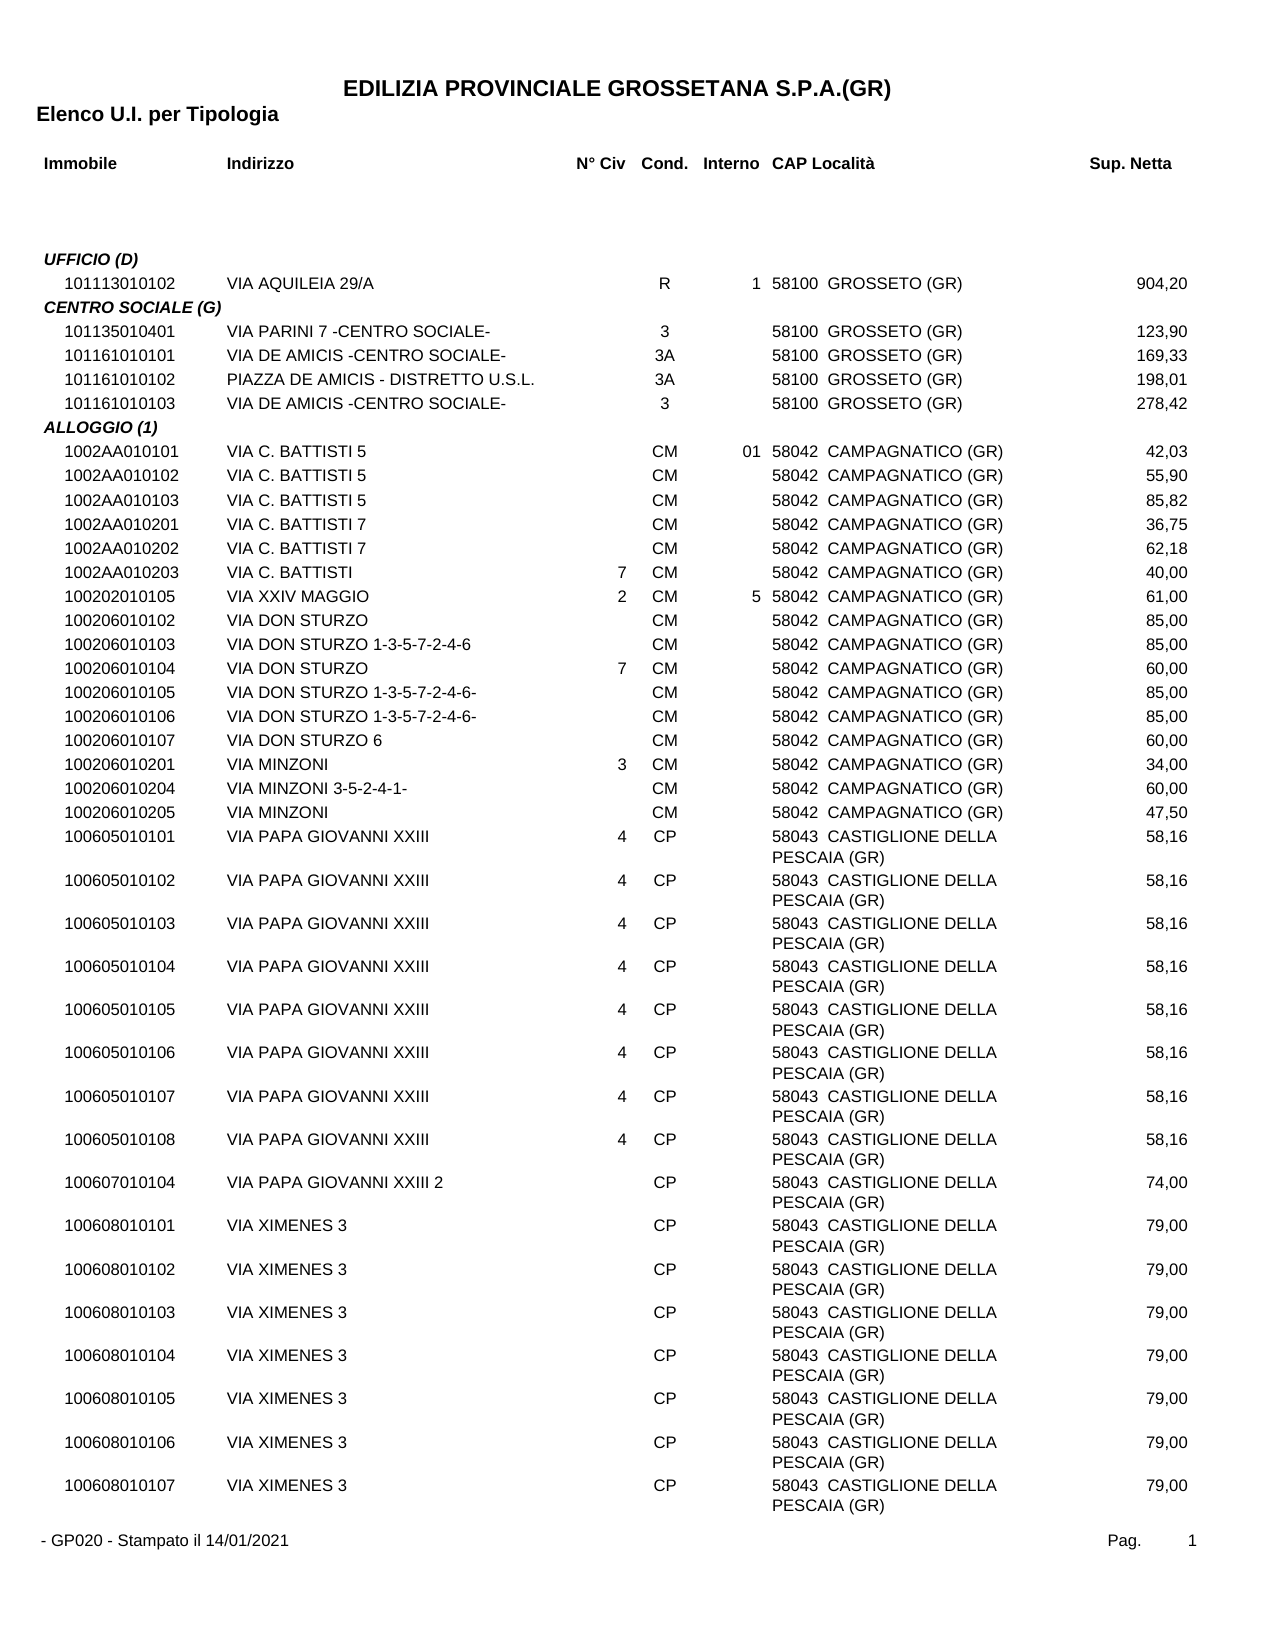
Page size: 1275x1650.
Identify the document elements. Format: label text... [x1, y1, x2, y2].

text PESCAIA (GR) [25, 1150, 1250, 1169]
text 1002AA010202 VIA C. BATTISTI 7 CM 58042 CAMPAGNATICO (GR) 62,18 [25, 534, 1250, 559]
text CENTRO SOCIALE (G) [25, 294, 1250, 318]
text PESCAIA (GR) [25, 1063, 1250, 1083]
text 101135010401 VIA PARINI 7 -CENTRO SOCIALE- 3 58100 GROSSETO (GR) 123,90 [25, 318, 1250, 342]
text PESCAIA (GR) [25, 1453, 1250, 1472]
text 101113010102 VIA AQUILEIA 29/A R 1 58100 GROSSETO (GR) 904,20 [25, 270, 1250, 294]
text 100605010103 VIA PAPA GIOVANNI XXIII 4 CP 58043 CASTIGLIONE DELLA 58,16 [25, 910, 1250, 934]
text 100605010101 VIA PAPA GIOVANNI XXIII 4 CP 58043 CASTIGLIONE DELLA 58,16 [25, 823, 1250, 847]
text PESCAIA (GR) [25, 977, 1250, 996]
text 100206010104 VIA DON STURZO 7 CM 58042 CAMPAGNATICO (GR) 60,00 [25, 655, 1250, 679]
text 100206010107 VIA DON STURZO 6 CM 58042 CAMPAGNATICO (GR) 60,00 [25, 727, 1250, 751]
text 100202010105 VIA XXIV MAGGIO 2 CM 5 58042 CAMPAGNATICO (GR) 61,00 [25, 583, 1250, 607]
text 100206010205 VIA MINZONI CM 58042 CAMPAGNATICO (GR) 47,50 [25, 799, 1250, 823]
text 100605010108 VIA PAPA GIOVANNI XXIII 4 CP 58043 CASTIGLIONE DELLA 58,16 [25, 1126, 1250, 1150]
text 100608010106 VIA XIMENES 3 CP 58043 CASTIGLIONE DELLA 79,00 [25, 1428, 1250, 1453]
text 1002AA010102 VIA C. BATTISTI 5 CM 58042 CAMPAGNATICO (GR) 55,90 [25, 462, 1250, 486]
text ALLOGGIO (1) [25, 414, 1250, 438]
text 100608010101 VIA XIMENES 3 CP 58043 CASTIGLIONE DELLA 79,00 [25, 1212, 1250, 1236]
text 100206010204 VIA MINZONI 3-5-2-4-1- CM 58042 CAMPAGNATICO (GR) 60,00 [25, 775, 1250, 799]
text PESCAIA (GR) [25, 1366, 1250, 1385]
text 100608010105 VIA XIMENES 3 CP 58043 CASTIGLIONE DELLA 79,00 [25, 1385, 1250, 1409]
text 1002AA010201 VIA C. BATTISTI 7 CM 58042 CAMPAGNATICO (GR) 36,75 [25, 511, 1250, 534]
text 100605010102 VIA PAPA GIOVANNI XXIII 4 CP 58043 CASTIGLIONE DELLA 58,16 [25, 867, 1250, 891]
text 100608010107 VIA XIMENES 3 CP 58043 CASTIGLIONE DELLA 79,00 [25, 1472, 1250, 1496]
text 100608010102 VIA XIMENES 3 CP 58043 CASTIGLIONE DELLA 79,00 [25, 1256, 1250, 1280]
text PESCAIA (GR) [25, 1280, 1250, 1299]
text 100206010105 VIA DON STURZO 1-3-5-7-2-4-6- CM 58042 CAMPAGNATICO (GR) 85,00 [25, 679, 1250, 703]
text 101161010103 VIA DE AMICIS -CENTRO SOCIALE- 3 58100 GROSSETO (GR) 278,42 [25, 390, 1250, 414]
text 100605010107 VIA PAPA GIOVANNI XXIII 4 CP 58043 CASTIGLIONE DELLA 58,16 [25, 1083, 1250, 1107]
text 101161010102 PIAZZA DE AMICIS - DISTRETTO U.S.L. 3A 58100 GROSSETO (GR) 198,01 [25, 366, 1250, 390]
text 100206010201 VIA MINZONI 3 CM 58042 CAMPAGNATICO (GR) 34,00 [25, 751, 1250, 775]
text PESCAIA (GR) [25, 1236, 1250, 1256]
text 100608010104 VIA XIMENES 3 CP 58043 CASTIGLIONE DELLA 79,00 [25, 1342, 1250, 1366]
text PESCAIA (GR) [25, 891, 1250, 910]
text 100605010104 VIA PAPA GIOVANNI XXIII 4 CP 58043 CASTIGLIONE DELLA 58,16 [25, 953, 1250, 977]
text UFFICIO (D) [25, 246, 1250, 270]
text PESCAIA (GR) [25, 1323, 1250, 1342]
text 100206010103 VIA DON STURZO 1-3-5-7-2-4-6 CM 58042 CAMPAGNATICO (GR) 85,00 [25, 631, 1250, 655]
text 100605010105 VIA PAPA GIOVANNI XXIII 4 CP 58043 CASTIGLIONE DELLA 58,16 [25, 996, 1250, 1020]
text PESCAIA (GR) [25, 1107, 1250, 1126]
text 101161010101 VIA DE AMICIS -CENTRO SOCIALE- 3A 58100 GROSSETO (GR) 169,33 [25, 342, 1250, 366]
text PESCAIA (GR) [25, 934, 1250, 953]
text PESCAIA (GR) [25, 1020, 1250, 1039]
text 1002AA010103 VIA C. BATTISTI 5 CM 58042 CAMPAGNATICO (GR) 85,82 [25, 486, 1250, 511]
text PESCAIA (GR) [25, 1409, 1250, 1428]
text 1002AA010101 VIA C. BATTISTI 5 CM 01 58042 CAMPAGNATICO (GR) 42,03 [25, 438, 1250, 462]
text 100605010106 VIA PAPA GIOVANNI XXIII 4 CP 58043 CASTIGLIONE DELLA 58,16 [25, 1039, 1250, 1063]
text 100608010103 VIA XIMENES 3 CP 58043 CASTIGLIONE DELLA 79,00 [25, 1299, 1250, 1323]
text 1002AA010203 VIA C. BATTISTI 7 CM 58042 CAMPAGNATICO (GR) 40,00 [25, 559, 1250, 583]
text PESCAIA (GR) [25, 1193, 1250, 1212]
text PESCAIA (GR) [25, 1496, 1250, 1515]
text 100206010102 VIA DON STURZO CM 58042 CAMPAGNATICO (GR) 85,00 [25, 607, 1250, 631]
text 100206010106 VIA DON STURZO 1-3-5-7-2-4-6- CM 58042 CAMPAGNATICO (GR) 85,00 [25, 703, 1250, 727]
text PESCAIA (GR) [25, 847, 1250, 867]
text 100607010104 VIA PAPA GIOVANNI XXIII 2 CP 58043 CASTIGLIONE DELLA 74,00 [25, 1169, 1250, 1193]
